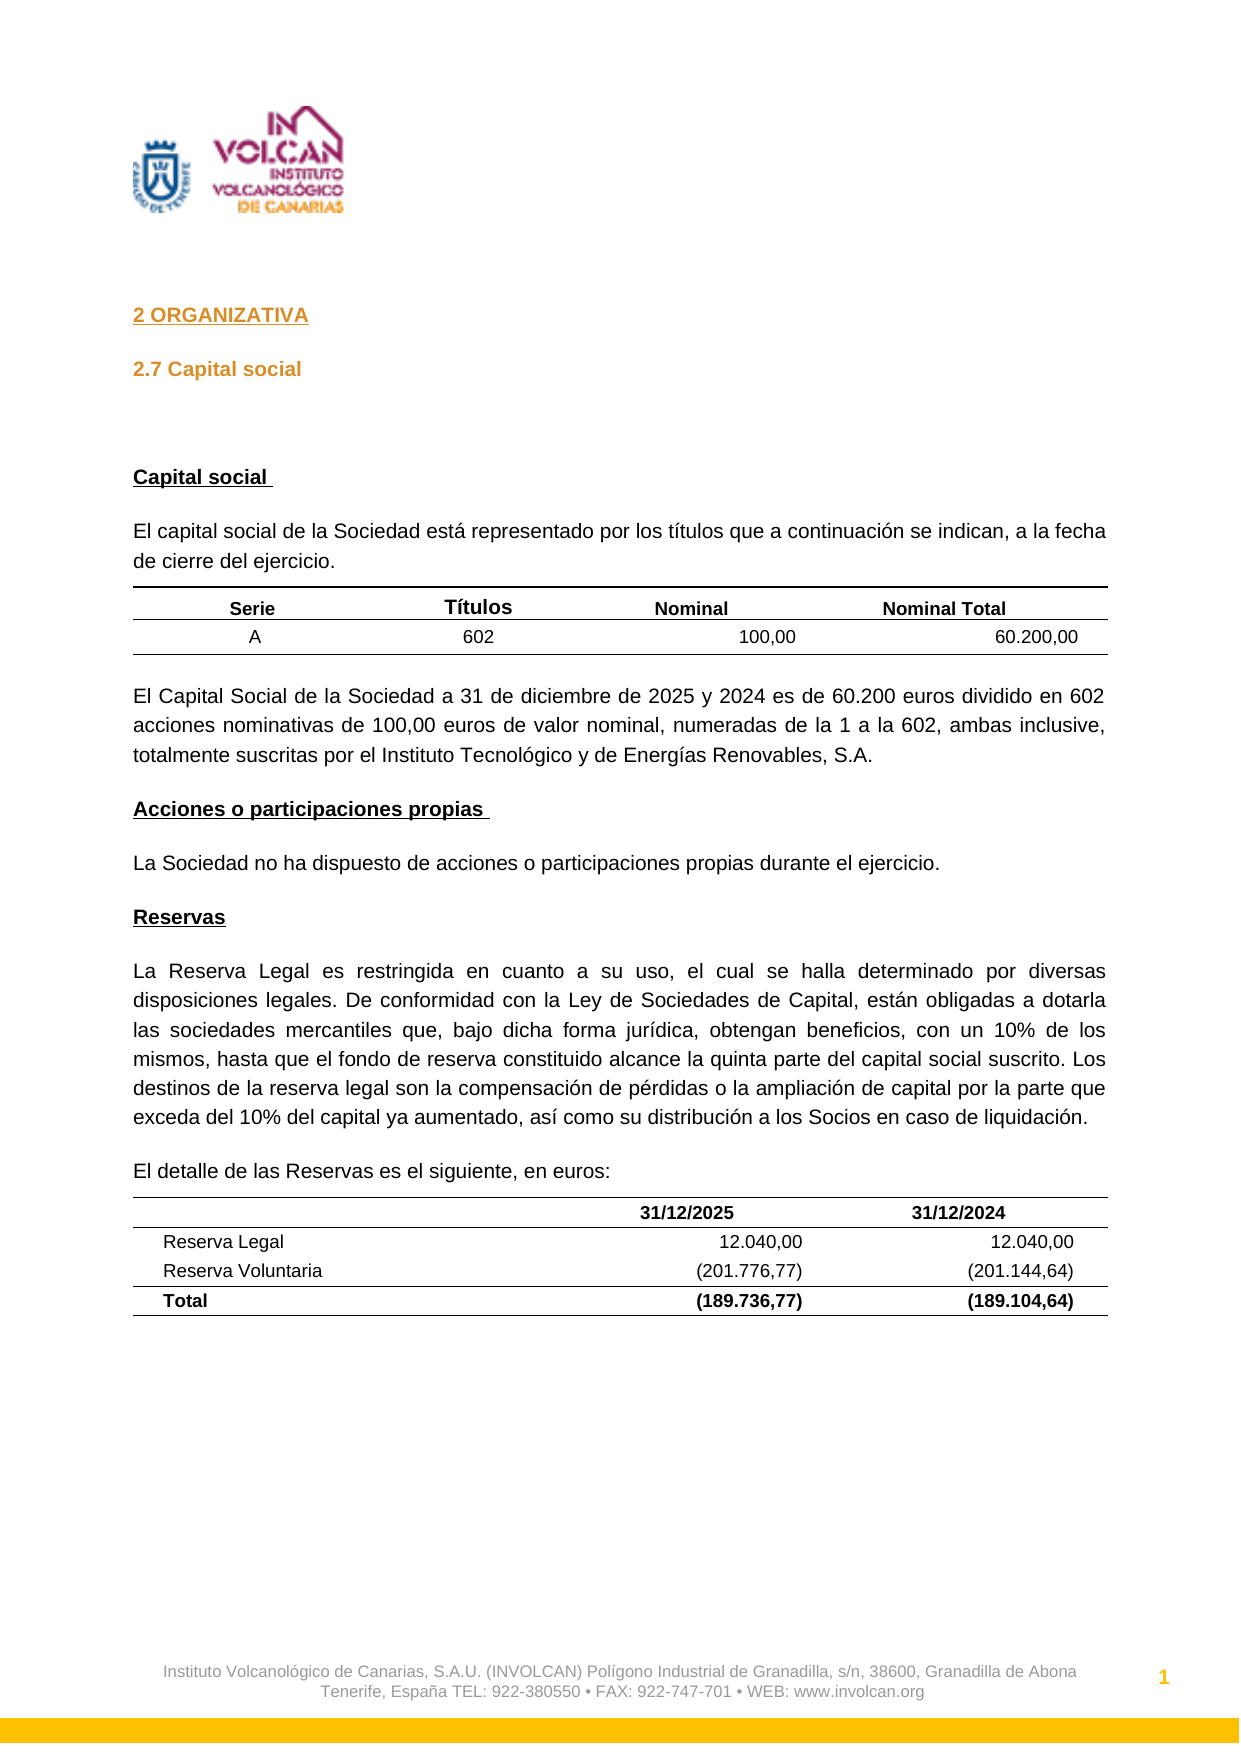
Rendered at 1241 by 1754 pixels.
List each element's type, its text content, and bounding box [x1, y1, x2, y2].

text La Sociedad no ha dispuesto de acciones o participaciones propias durante el ejercicio. [133, 847, 701, 876]
text [721, 1155, 1071, 1184]
table_cell (189.104,64) [967, 1287, 1107, 1315]
table_cell (201.776,77) [564, 1256, 661, 1286]
text [865, 793, 1107, 822]
text El Capital Social de la Sociedad a 31 de diciembre de 2025 y 2024 es de 60.200 euros dividido en 602 acciones nominativas de 100,00 euros de valor nominal, numeradas de la 1 a la 602, ambas inclusive, totalmente suscritas por el Instituto Tecnológico y de Energías Renovables, S.A. [133, 680, 990, 768]
table_cell Total [133, 1287, 564, 1315]
text La Reserva Legal es restringida en cuanto a su uso, el cual se halla determinado por diversas disposiciones legales. De conformidad con la Ley de Sociedades de Capital, están obligadas a dotarla las sociedades mercantiles que, bajo dicha forma jurídica, obtengan beneficios, con un 10% de los mismos, hasta que el fondo de reserva constituido alcance la quinta parte del capital social suscrito. Los destinos de la reserva legal son la compensación de pérdidas o la ampliación de capital por la parte que exceda del 10% del capital ya aumentado, así como su distribución a los Socios en caso de liquidación. [133, 955, 661, 1130]
table_header Nominal Total [803, 588, 1107, 619]
table_header Títulos [377, 588, 580, 619]
table_cell 12.040,00 [836, 1228, 970, 1256]
table_header 31/12/2024 [836, 1198, 1011, 1227]
table_cell 100,00 [580, 620, 803, 654]
table_cell (201.144,64) [1033, 1256, 1107, 1286]
table_header Serie [133, 588, 377, 619]
text 2.7 Capital social [133, 353, 1107, 382]
table_header Nominal [580, 588, 803, 619]
table_cell [564, 1228, 661, 1256]
text Acciones o participaciones propias [133, 793, 795, 822]
table_cell 60.200,00 [803, 620, 1094, 654]
table_cell (189.736,77) [564, 1287, 661, 1315]
table_cell [836, 1287, 888, 1315]
table_cell A [133, 620, 377, 654]
table_cell (201.776,77) [721, 1256, 836, 1286]
text La Sociedad no ha dispuesto de acciones o participaciones propias durante el ejercicio. [772, 847, 1107, 876]
table_cell Reserva Voluntaria [133, 1256, 564, 1286]
text El capital social de la Sociedad está representado por los títulos que a continuación se indican, a la fecha de cierre del ejercicio. [133, 516, 1107, 574]
table_header [133, 1198, 564, 1227]
table_cell 602 [377, 620, 580, 654]
table_cell [1094, 620, 1107, 654]
text El Capital Social de la Sociedad a 31 de diciembre de 2025 y 2024 es de 60.200 euros dividido en 602 acciones nominativas de 100,00 euros de valor nominal, numeradas de la 1 a la 602, ambas inclusive, totalmente suscritas por el Instituto Tecnológico y de Energías Renovables, S.A. [959, 680, 1107, 768]
table_cell (201.144,64) [836, 1256, 931, 1286]
table_cell Reserva Legal [133, 1228, 564, 1256]
table_cell 12.040,00 [721, 1228, 836, 1256]
table_header 31/12/2025 [721, 1198, 836, 1227]
text La Reserva Legal es restringida en cuanto a su uso, el cual se halla determinado por diversas disposiciones legales. De conformidad con la Ley de Sociedades de Capital, están obligadas a dotarla las sociedades mercantiles que, bajo dicha forma jurídica, obtengan beneficios, con un 10% de los mismos, hasta que el fondo de reserva constituido alcance la quinta parte del capital social suscrito. Los destinos de la reserva legal son la compensación de pérdidas o la ampliación de capital por la parte que exceda del 10% del capital ya aumentado, así como su distribución a los Socios en caso de liquidación. [721, 955, 1107, 1130]
text El detalle de las Reservas es el siguiente, en euros: [133, 1155, 661, 1184]
text 2 ORGANIZATIVA [133, 299, 1107, 328]
text [774, 901, 1107, 930]
text Capital social [133, 461, 1107, 491]
table_cell (189.736,77) [721, 1287, 836, 1315]
table_header 31/12/2025 [564, 1198, 661, 1227]
text Reservas [133, 901, 661, 930]
